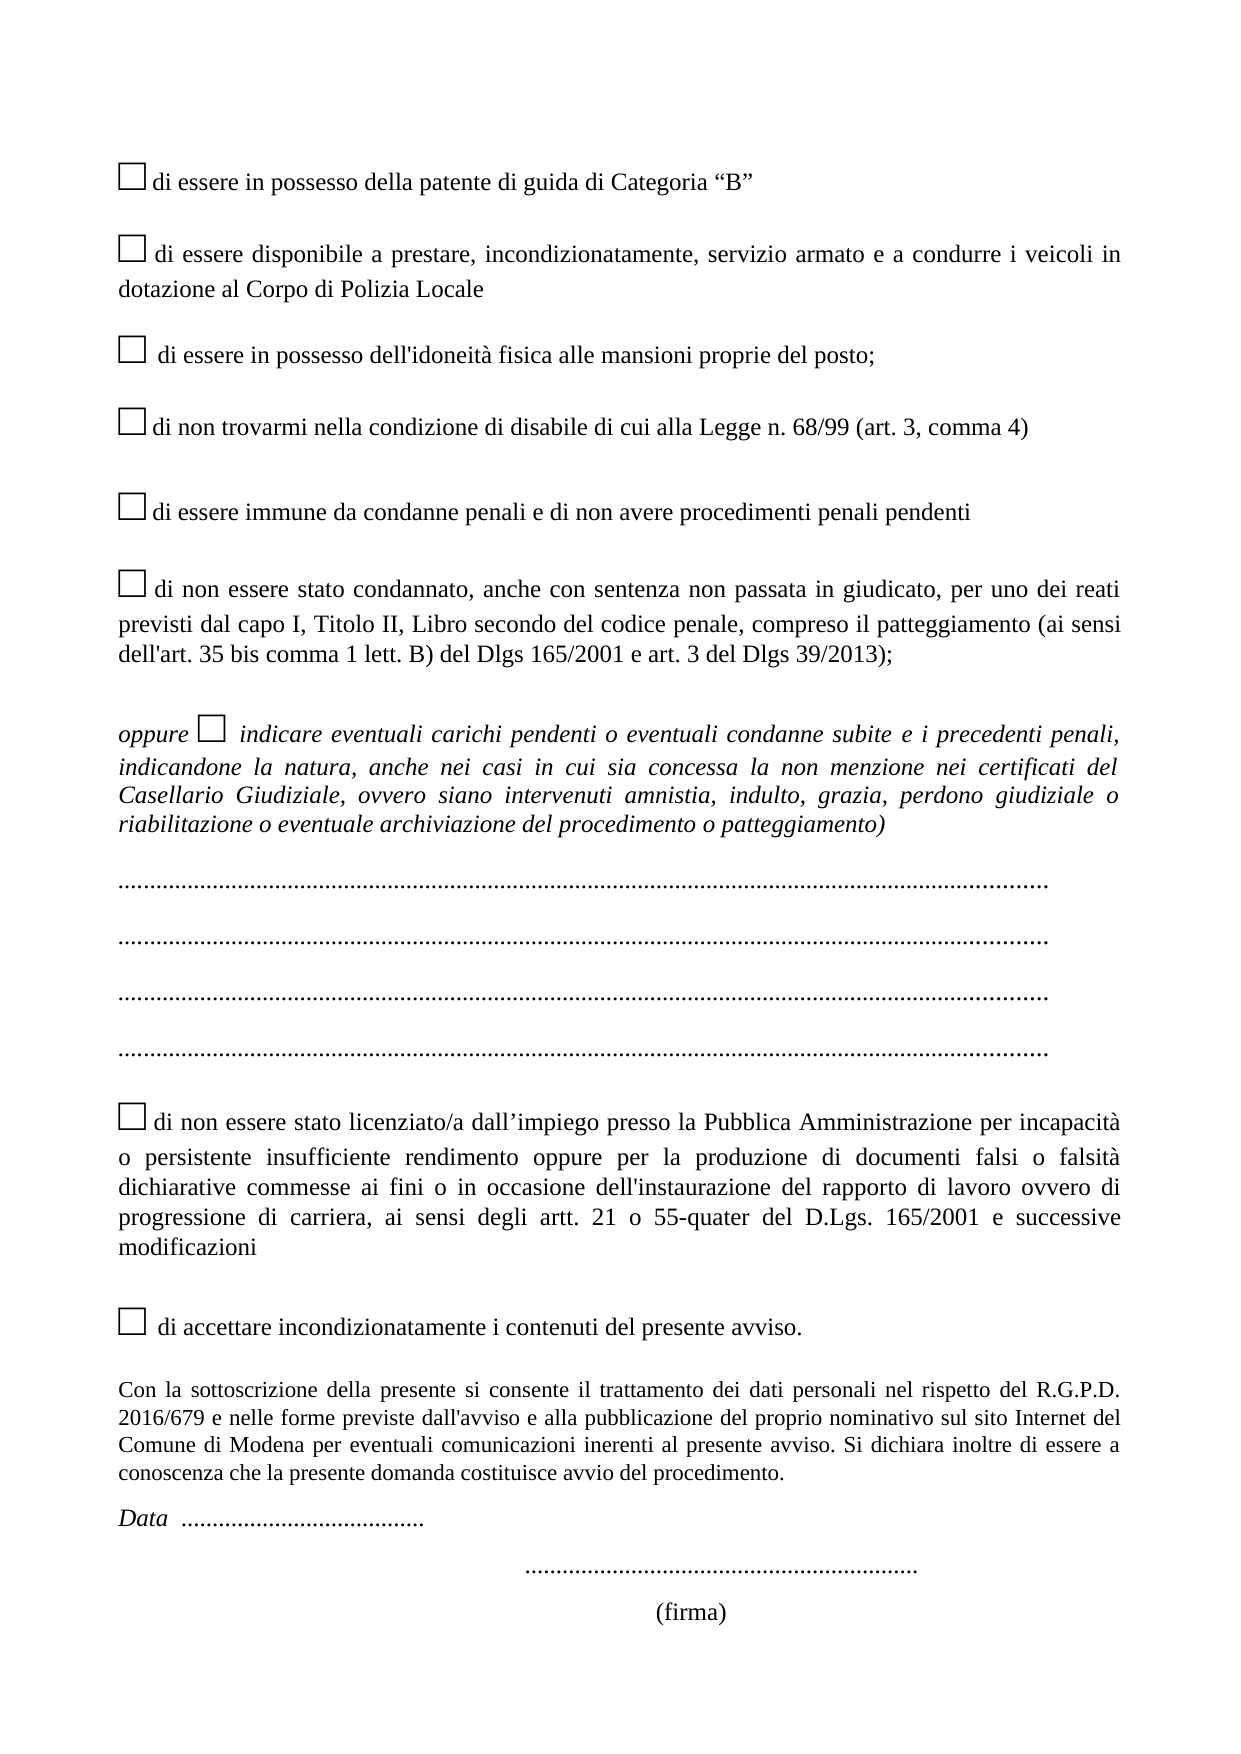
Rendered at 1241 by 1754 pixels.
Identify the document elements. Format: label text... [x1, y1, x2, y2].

text □ di accettare incondizionatamente i contenuti del presente avviso. [118, 1292, 1122, 1345]
text □ di non essere stato licenziato/a dall’impiego presso la Pubblica Amministrazione per incapacità o persistente insufficiente rendimento oppure per la produzione di documenti falsi o falsità dichiarative commesse ai fini o in occasione dell'instaurazione del rapporto di lavoro ovvero di progressione di carriera, ai sensi degli artt. 21 o 55-quater del D.Lgs. 165/2001 e successive modificazioni [118, 1088, 1122, 1261]
text Data ....................................... [118, 1503, 1122, 1532]
text .................................................................................................................................................... [118, 863, 1122, 894]
text .................................................................................................................................................... [118, 919, 1122, 950]
text .................................................................................................................................................... [118, 1032, 1122, 1063]
text .................................................................................................................................................... [118, 975, 1122, 1007]
text □ di non essere stato condannato, anche con sentenza non passata in giudicato, per uno dei reati previsti dal capo I, Titolo II, Libro secondo del codice penale, compreso il patteggiamento (ai sensi dell'art. 35 bis comma 1 lett. B) del Dlgs 165/2001 e art. 3 del Dlgs 39/2013); [118, 555, 1122, 668]
text oppure □ indicare eventuali carichi pendenti o eventuali condanne subite e i precedenti penali, indicandone la natura, anche nei casi in cui sia concessa la non menzione nei certificati del Casellario Giudiziale, ovvero siano intervenuti amnistia, indulto, grazia, perdono giudiziale o riabilitazione o eventuale archiviazione del procedimento o patteggiamento) [118, 699, 1122, 838]
text (firma) [118, 1597, 1122, 1626]
text □ di essere in possesso dell'idoneità fisica alle mansioni proprie del posto; [118, 320, 1122, 373]
text □ di essere in possesso della patente di guida di Categoria “B” [118, 148, 1122, 200]
text □ di essere disponibile a prestare, incondizionatamente, servizio armato e a condurre i veicoli in dotazione al Corpo di Polizia Locale [118, 219, 1122, 302]
text □ di essere immune da condanne penali e di non avere procedimenti penali pendenti [118, 477, 1122, 530]
text □ di non trovarmi nella condizione di disabile di cui alla Legge n. 68/99 (art. 3, comma 4) [118, 392, 1122, 445]
text Con la sottoscrizione della presente si consente il trattamento dei dati personali nel rispetto del R.G.P.D. 2016/679 e nelle forme previste dall'avviso e alla pubblicazione del proprio nominativo sul sito Internet del Comune di Modena per eventuali comunicazioni inerenti al presente avviso. Si dichiara inoltre di essere a conoscenza che la presente domanda costituisce avvio del procedimento. [118, 1376, 1122, 1486]
text ............................................................... [118, 1550, 1122, 1579]
